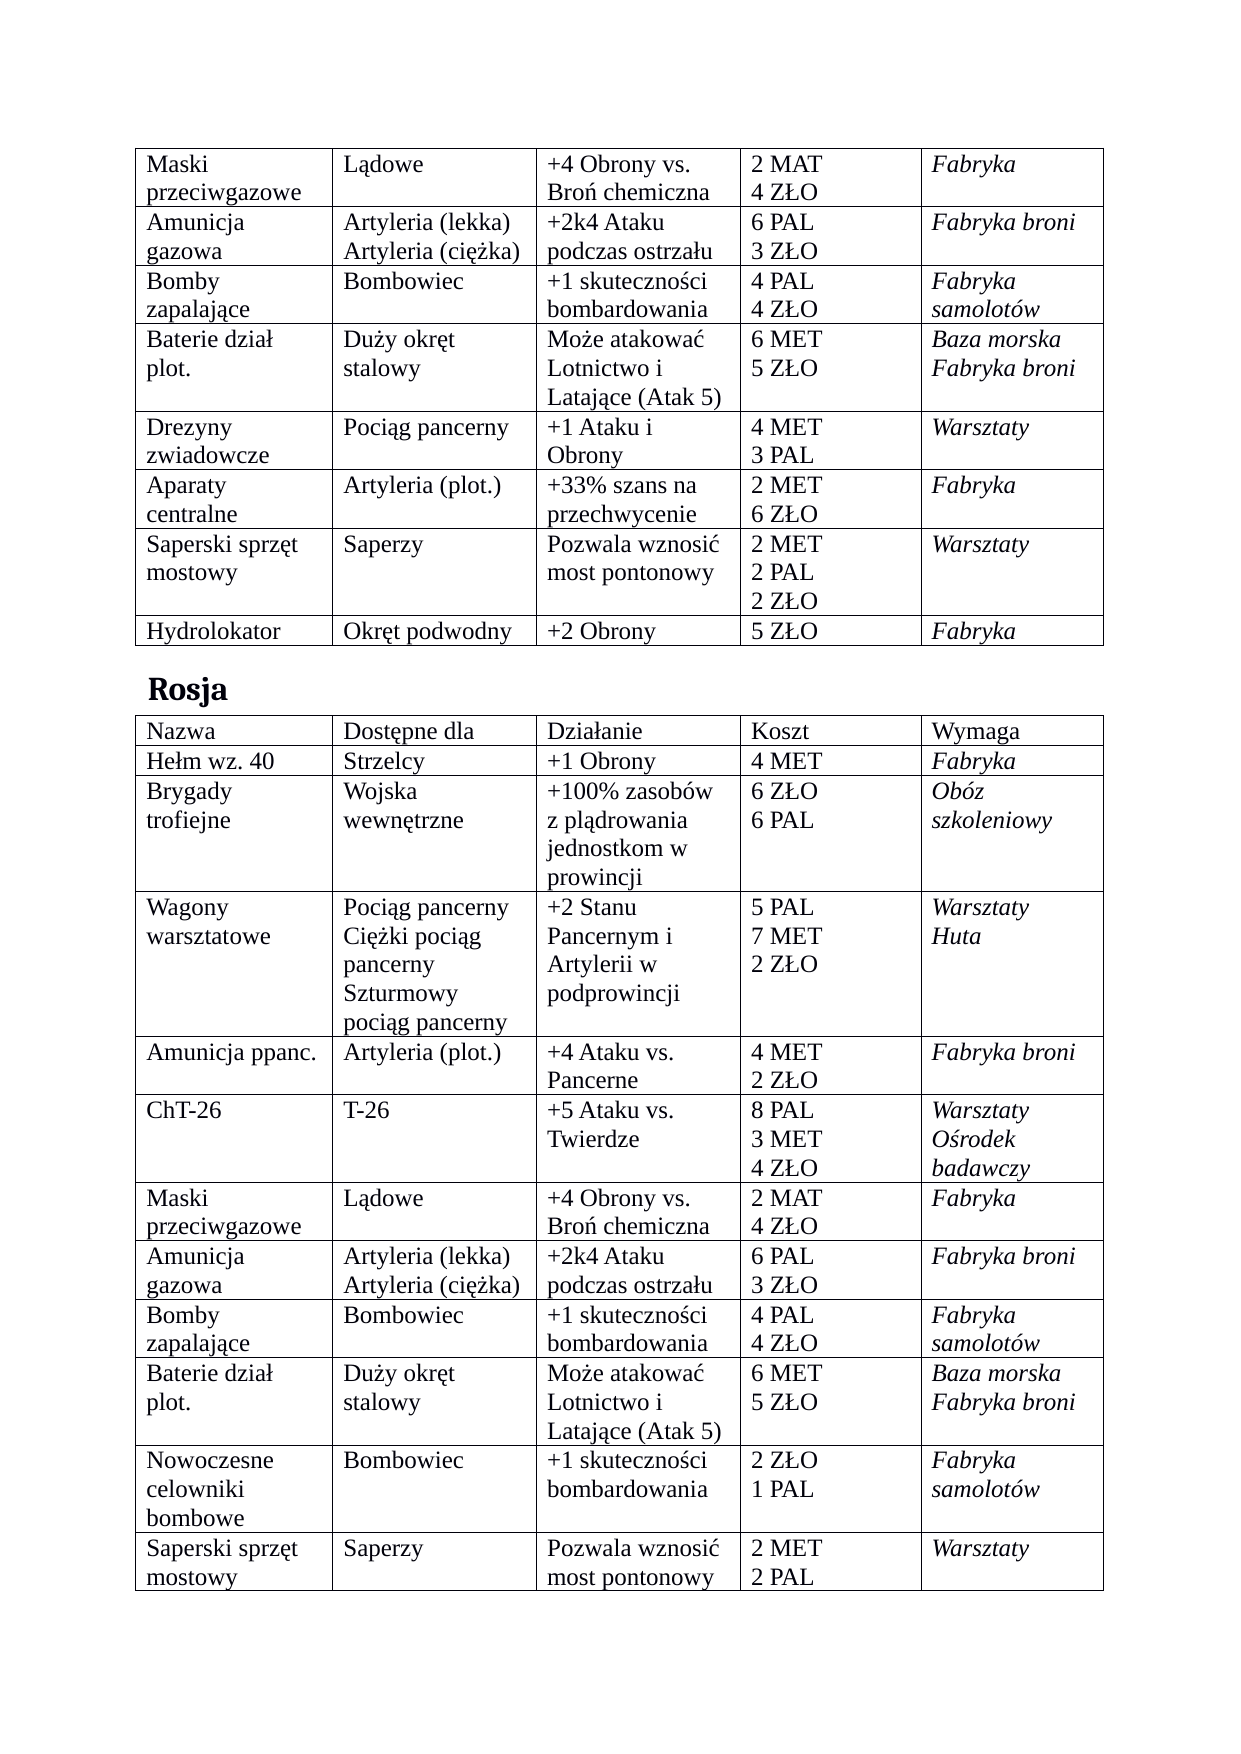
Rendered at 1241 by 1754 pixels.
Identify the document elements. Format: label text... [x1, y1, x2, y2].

table_cell 4 MET 3 PAL [741, 412, 921, 469]
table_cell Bombowiec [333, 266, 536, 323]
subtitle Rosja [148, 671, 1093, 709]
table_cell Nowoczesne celowniki bombowe [136, 1446, 332, 1532]
table_cell 2 ZŁO 1 PAL [741, 1446, 921, 1532]
table_cell +2 Stanu Pancernym i Artylerii w podprowincji [537, 892, 740, 1036]
table_cell Może atakować Lotnictwo i Latające (Atak 5) [537, 1358, 740, 1444]
table_cell 2 MET 6 ZŁO [741, 470, 921, 528]
table_cell Fabryka samolotów [922, 1300, 1103, 1357]
table_cell 6 MET 5 ZŁO [741, 1358, 921, 1444]
table_cell 4 PAL 4 ZŁO [741, 266, 921, 323]
table_cell Hydrolokator [136, 616, 332, 645]
table_cell +4 Ataku vs. Pancerne [537, 1037, 740, 1094]
table_cell Strzelcy [333, 746, 536, 775]
table_cell Saperzy [333, 1533, 536, 1590]
table_cell Okręt podwodny [333, 616, 536, 645]
table_cell 5 ZŁO [741, 616, 921, 645]
table_cell Baza morska Fabryka broni [922, 324, 1103, 411]
table_cell Pociąg pancerny Ciężki pociąg pancerny Szturmowy pociąg pancerny [333, 892, 536, 1036]
table_cell Saperzy [333, 529, 536, 615]
table_cell Warsztaty Huta [922, 892, 1103, 1036]
table_cell +2k4 Ataku podczas ostrzału [537, 207, 740, 265]
table_cell Fabryka [922, 149, 1103, 206]
table_cell Duży okręt stalowy [333, 1358, 536, 1444]
table_cell Maski przeciwgazowe [136, 149, 332, 206]
table_cell +4 Obrony vs. Broń chemiczna [537, 1183, 740, 1240]
table_cell +1 skuteczności bombardowania [537, 266, 740, 323]
table_cell Wojska wewnętrzne [333, 776, 536, 891]
table_cell Bombowiec [333, 1300, 536, 1357]
table_cell Aparaty centralne [136, 470, 332, 528]
table_cell Hełm wz. 40 [136, 746, 332, 775]
table_cell Fabryka broni [922, 1241, 1103, 1299]
table_cell +1 Obrony [537, 746, 740, 775]
table_cell Baterie dział plot. [136, 1358, 332, 1444]
table_cell Warsztaty [922, 412, 1103, 469]
table_cell Artyleria (plot.) [333, 470, 536, 528]
table_cell +2 Obrony [537, 616, 740, 645]
table_cell 4 PAL 4 ZŁO [741, 1300, 921, 1357]
table_cell 2 MET 2 PAL 2 ZŁO [741, 529, 921, 615]
table_cell Drezyny zwiadowcze [136, 412, 332, 469]
table_cell +100% zasobów z plądrowania jednostkom w prowincji [537, 776, 740, 891]
table_header Działanie [537, 716, 740, 745]
table_cell Warsztaty [922, 529, 1103, 615]
table_header Dostępne dla [333, 716, 536, 745]
table_cell Bomby zapalające [136, 266, 332, 323]
table_cell Amunicja gazowa [136, 1241, 332, 1299]
table_cell Amunicja ppanc. [136, 1037, 332, 1094]
table_cell +2k4 Ataku podczas ostrzału [537, 1241, 740, 1299]
table_cell Obóz szkoleniowy [922, 776, 1103, 891]
table_cell 6 PAL 3 ZŁO [741, 1241, 921, 1299]
table_cell +33% szans na przechwycenie [537, 470, 740, 528]
table_cell Może atakować Lotnictwo i Latające (Atak 5) [537, 324, 740, 411]
table_cell Fabryka broni [922, 1037, 1103, 1094]
table_cell Fabryka samolotów [922, 266, 1103, 323]
table_header Wymaga [922, 716, 1103, 745]
table_cell Warsztaty [922, 1533, 1103, 1590]
table_cell Artyleria (lekka) Artyleria (ciężka) [333, 207, 536, 265]
table_cell 6 MET 5 ZŁO [741, 324, 921, 411]
table_header Nazwa [136, 716, 332, 745]
table_cell Fabryka [922, 470, 1103, 528]
table_cell +1 skuteczności bombardowania [537, 1300, 740, 1357]
table_cell 8 PAL 3 MET 4 ZŁO [741, 1095, 921, 1182]
table_cell 2 MAT 4 ZŁO [741, 1183, 921, 1240]
table_cell Baza morska Fabryka broni [922, 1358, 1103, 1444]
table_cell +1 Ataku i Obrony [537, 412, 740, 469]
table_cell Brygady trofiejne [136, 776, 332, 891]
table_cell Artyleria (plot.) [333, 1037, 536, 1094]
table_cell +4 Obrony vs. Broń chemiczna [537, 149, 740, 206]
table_cell 4 MET [741, 746, 921, 775]
table_cell Pozwala wznosić most pontonowy [537, 529, 740, 615]
table_cell Baterie dział plot. [136, 324, 332, 411]
table_cell Pociąg pancerny [333, 412, 536, 469]
table_header Koszt [741, 716, 921, 745]
table_cell Bombowiec [333, 1446, 536, 1532]
table_cell Fabryka [922, 616, 1103, 645]
table_cell Artyleria (lekka) Artyleria (ciężka) [333, 1241, 536, 1299]
table_cell +1 skuteczności bombardowania [537, 1446, 740, 1532]
table_cell 2 MET 2 PAL [741, 1533, 921, 1590]
table_cell T-26 [333, 1095, 536, 1182]
table_cell Fabryka samolotów [922, 1446, 1103, 1532]
table_cell 6 ZŁO 6 PAL [741, 776, 921, 891]
table_cell Warsztaty Ośrodek badawczy [922, 1095, 1103, 1182]
table_cell Lądowe [333, 1183, 536, 1240]
table_cell Lądowe [333, 149, 536, 206]
table_cell 2 MAT 4 ZŁO [741, 149, 921, 206]
table_cell 5 PAL 7 MET 2 ZŁO [741, 892, 921, 1036]
table_cell Pozwala wznosić most pontonowy [537, 1533, 740, 1590]
table_cell Fabryka [922, 746, 1103, 775]
table_cell Amunicja gazowa [136, 207, 332, 265]
table_cell Duży okręt stalowy [333, 324, 536, 411]
table_cell 4 MET 2 ZŁO [741, 1037, 921, 1094]
table_cell Fabryka [922, 1183, 1103, 1240]
table_cell Wagony warsztatowe [136, 892, 332, 1036]
table_cell Saperski sprzęt mostowy [136, 529, 332, 615]
table_cell Fabryka broni [922, 207, 1103, 265]
table_cell Maski przeciwgazowe [136, 1183, 332, 1240]
table_cell 6 PAL 3 ZŁO [741, 207, 921, 265]
table_cell +5 Ataku vs. Twierdze [537, 1095, 740, 1182]
table_cell Saperski sprzęt mostowy [136, 1533, 332, 1590]
table_cell ChT-26 [136, 1095, 332, 1182]
table_cell Bomby zapalające [136, 1300, 332, 1357]
